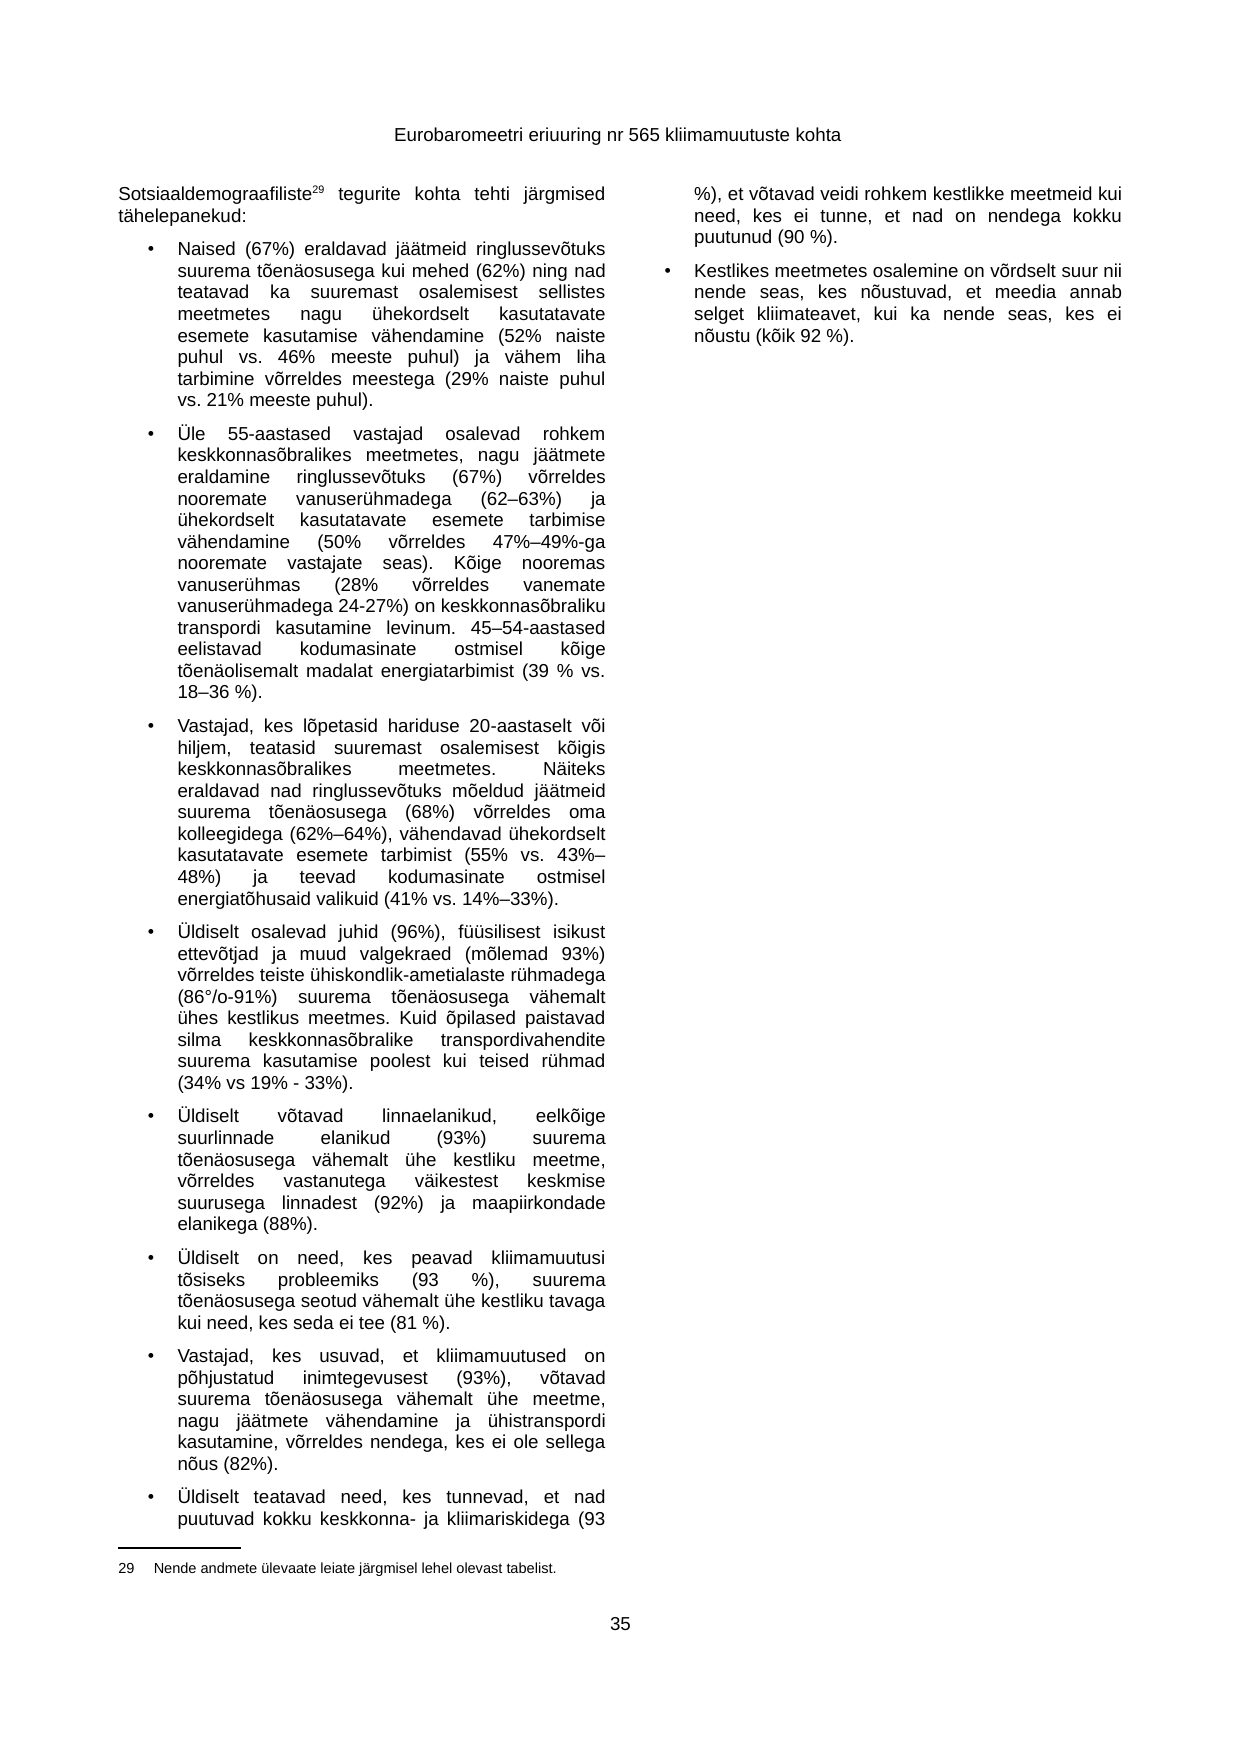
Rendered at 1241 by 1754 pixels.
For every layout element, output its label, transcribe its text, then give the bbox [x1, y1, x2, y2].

list Kestlikes meetmetes osalemine on võrdselt suur nii nende seas, kes nõustuvad, et meedia annab selget kliimateavet, kui ka nende seas, kes ei nõustu (kõik 92 %). [664, 259, 1122, 346]
list Naised (67%) eraldavad jäätmeid ringlussevõtuks suurema tõenäosusega kui mehed (62%) ning nad teatavad ka suuremast osalemisest sellistes meetmetes nagu ühekordselt kasutatavate esemete kasutamise vähendamine (52% naiste puhul vs. 46% meeste puhul) ja vähem liha tarbimine võrreldes meestega (29% naiste puhul vs. 21% meeste puhul). [148, 238, 605, 411]
list Üldiselt osalevad juhid (96%), füüsilisest isikust ettevõtjad ja muud valgekraed (mõlemad 93%) võrreldes teiste ühiskondlik-ametialaste rühmadega (86°/o-91%) suurema tõenäosusega vähemalt ühes kestlikus meetmes. Kuid õpilased paistavad silma keskkonnasõbralike transpordivahendite suurema kasutamise poolest kui teised rühmad (34% vs 19% - 33%). [148, 921, 605, 1093]
list Vastajad, kes usuvad, et kliimamuutused on põhjustatud inimtegevusest (93%), võtavad suurema tõenäosusega vähemalt ühe meetme, nagu jäätmete vähendamine ja ühistranspordi kasutamine, võrreldes nendega, kes ei ole sellega nõus (82%). [148, 1345, 605, 1474]
list %), et võtavad veidi rohkem kestlikke meetmeid kui need, kes ei tunne, et nad on nendega kokku puutunud (90 %). [664, 183, 1122, 248]
list Üldiselt teatavad need, kes tunnevad, et nad puutuvad kokku keskkonna- ja kliimariskidega (93 [148, 1486, 605, 1529]
text Nende andmete ülevaate leiate järgmisel lehel olevast tabelist. [118, 1560, 605, 1577]
list Üle 55-aastased vastajad osalevad rohkem keskkonnasõbralikes meetmetes, nagu jäätmete eraldamine ringlussevõtuks (67%) võrreldes nooremate vanuserühmadega (62–63%) ja ühekordselt kasutatavate esemete tarbimise vähendamine (50% võrreldes 47%–49%-ga nooremate vastajate seas). Kõige nooremas vanuserühmas (28% võrreldes vanemate vanuserühmadega 24-27%) on keskkonnasõbraliku transpordi kasutamine levinum. 45–54-aastased eelistavad kodumasinate ostmisel kõige tõenäolisemalt madalat energiatarbimist (39 % vs. 18–36 %). [148, 422, 605, 703]
text Sotsiaaldemograafiliste tegurite kohta tehti järgmised tähelepanekud: [118, 183, 605, 226]
list Üldiselt võtavad linnaelanikud, eelkõige suurlinnade elanikud (93%) suurema tõenäosusega vähemalt ühe kestliku meetme, võrreldes vastanutega väikestest keskmise suurusega linnadest (92%) ja maapiirkondade elanikega (88%). [148, 1105, 605, 1235]
list Vastajad, kes lõpetasid hariduse 20-aastaselt või hiljem, teatasid suuremast osalemisest kõigis keskkonnasõbralikes meetmetes. Näiteks eraldavad nad ringlussevõtuks mõeldud jäätmeid suurema tõenäosusega (68%) võrreldes oma kolleegidega (62%–64%), vähendavad ühekordselt kasutatavate esemete tarbimist (55% vs. 43%–48%) ja teevad kodumasinate ostmisel energiatõhusaid valikuid (41% vs. 14%–33%). [148, 715, 605, 909]
list Üldiselt on need, kes peavad kliimamuutusi tõsiseks probleemiks (93 %), suurema tõenäosusega seotud vähemalt ühe kestliku tavaga kui need, kes seda ei tee (81 %). [148, 1247, 605, 1333]
